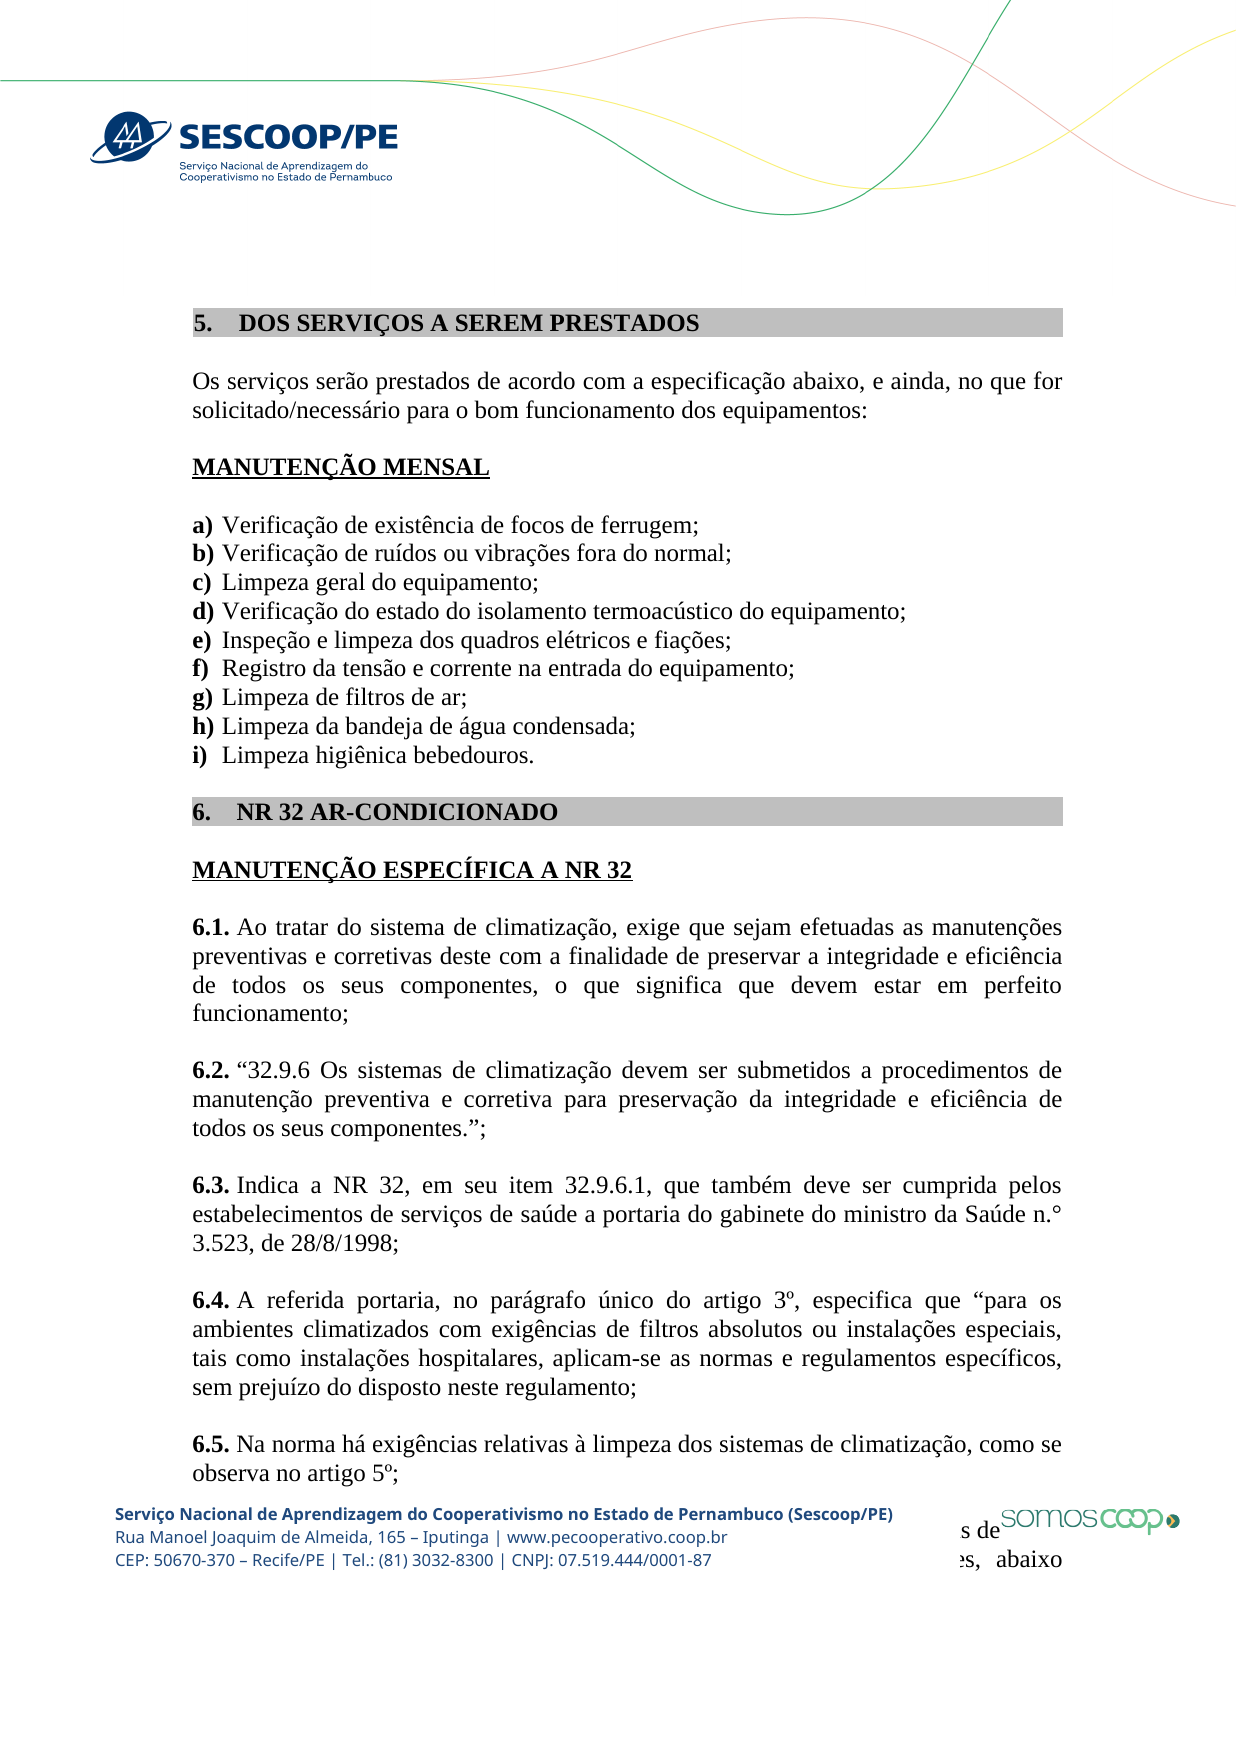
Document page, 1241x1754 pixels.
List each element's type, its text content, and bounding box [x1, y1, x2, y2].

list Inspeção e limpeza dos quadros elétricos e fiações; [192, 625, 1063, 653]
list DOS SERVIÇOS A SEREM PRESTADOS [193, 308, 1063, 337]
list Limpeza da bandeja de água condensada; [192, 711, 1063, 740]
text MANUTENÇÃO ESPECÍFICA A NR 32 [192, 855, 1063, 883]
list Verificação de ruídos ou vibrações fora do normal; [192, 538, 1063, 567]
list NR 32 AR-CONDICIONADO [192, 797, 1063, 826]
list Limpeza de filtros de ar; [192, 682, 1063, 711]
text MANUTENÇÃO MENSAL [192, 452, 1063, 481]
text 6.1. Ao tratar do sistema de climatização, exige que sejam efetuadas as manutenções preventivas e corretivas deste com a finalidade de preservar a integridade e eficiência de todos os seus componentes, o que significa que devem estar em perfeito funcionamento; [192, 912, 1063, 1027]
text 6.3. Indica a NR 32, em seu item 32.9.6.1, que também deve ser cumprida pelos estabelecimentos de serviços de saúde a portaria do gabinete do ministro da Saúde n.° 3.523, de 28/8/1998; [192, 1170, 1063, 1257]
list Limpeza higiênica bebedouros. [192, 740, 1063, 768]
list Limpeza geral do equipamento; [192, 567, 1063, 596]
text 6.6. “Todos os sistemas de climatização devem estar em condições adequadas de limpeza, manutenção, operação e controle, observadas as determinações, abaixo relacionadas, visando à prevenção de riscos à saúde dos ocupantes: [960, 1515, 1063, 1602]
text Os serviços serão prestados de acordo com a especificação abaixo, e ainda, no que for solicitado/necessário para o bom funcionamento dos equipamentos: [192, 366, 1063, 423]
text 6.2. “32.9.6 Os sistemas de climatização devem ser submetidos a procedimentos de manutenção preventiva e corretiva para preservação da integridade e eficiência de todos os seus componentes.”; [192, 1055, 1063, 1142]
text 6.5. Na norma há exigências relativas à limpeza dos sistemas de climatização, como se observa no artigo 5º; [192, 1429, 1063, 1487]
list Verificação de existência de focos de ferrugem; [192, 510, 1063, 538]
list Registro da tensão e corrente na entrada do equipamento; [192, 653, 1063, 682]
list Verificação do estado do isolamento termoacústico do equipamento; [192, 596, 1063, 625]
text 6.4. A referida portaria, no parágrafo único do artigo 3º, especifica que “para os ambientes climatizados com exigências de filtros absolutos ou instalações especiais, tais como instalações hospitalares, aplicam-se as normas e regulamentos específicos, sem prejuízo do disposto neste regulamento; [192, 1285, 1063, 1400]
